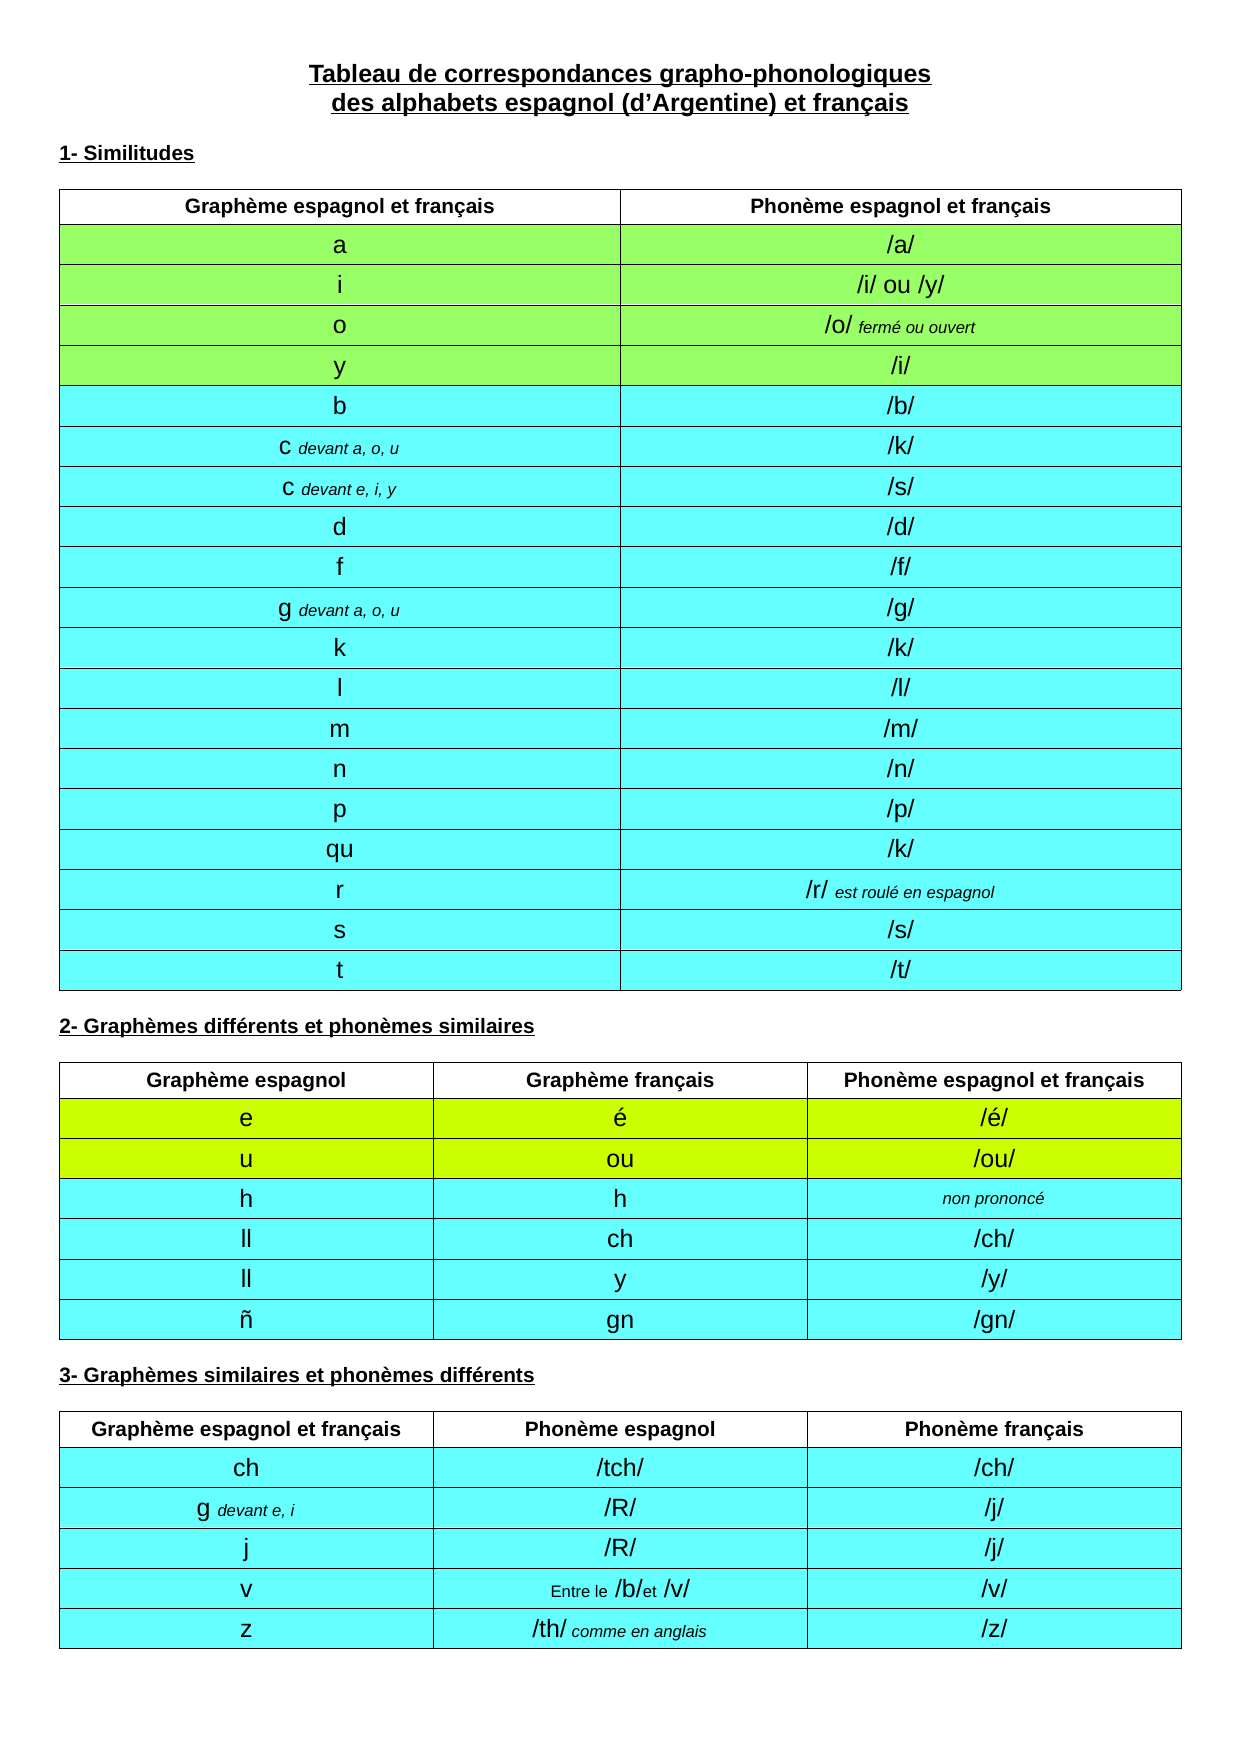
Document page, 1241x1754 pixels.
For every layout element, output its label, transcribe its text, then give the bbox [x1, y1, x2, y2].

table_cell /é/ [808, 1099, 1181, 1138]
table_cell h [60, 1179, 433, 1218]
table_cell Entre le /b/et /v/ [434, 1569, 807, 1608]
table_cell p [60, 789, 620, 829]
table_cell /o/ fermé ou ouvert [621, 306, 1181, 345]
table_cell /i/ ou /y/ [621, 265, 1181, 304]
table_header Graphème espagnol [60, 1063, 433, 1097]
table_cell ll [60, 1260, 433, 1299]
table_cell /g/ [621, 588, 1181, 627]
table_cell b [60, 386, 620, 426]
table_header Graphème espagnol et français [60, 1412, 433, 1447]
table_cell /ou/ [808, 1139, 1181, 1178]
table_cell g devant a, o, u [60, 588, 620, 627]
table_cell /k/ [621, 830, 1181, 869]
table_cell a [60, 225, 620, 264]
table_cell /k/ [621, 427, 1181, 466]
table_cell ch [434, 1219, 807, 1259]
table_cell /b/ [621, 386, 1181, 426]
table_header Phonème espagnol et français [808, 1063, 1181, 1097]
table_cell c devant a, o, u [60, 427, 620, 466]
table_cell /i/ [621, 346, 1181, 385]
table_cell /z/ [808, 1609, 1181, 1648]
table_header Phonème espagnol et français [621, 190, 1181, 224]
table_cell m [60, 709, 620, 748]
table_cell f [60, 547, 620, 587]
table_cell ll [60, 1219, 433, 1259]
table_cell e [60, 1099, 433, 1138]
table_cell /th/ comme en anglais [434, 1609, 807, 1648]
table_header Phonème français [808, 1412, 1181, 1447]
table_cell /k/ [621, 628, 1181, 667]
table_cell g devant e, i [60, 1488, 433, 1527]
table_cell /tch/ [434, 1448, 807, 1487]
table_cell /a/ [621, 225, 1181, 264]
text 3- Graphèmes similaires et phonèmes différents [59, 1363, 1181, 1387]
table_cell é [434, 1099, 807, 1138]
table_cell /ch/ [808, 1219, 1181, 1259]
table_cell /s/ [621, 467, 1181, 506]
text 2- Graphèmes différents et phonèmes similaires [59, 1014, 1181, 1038]
table_cell /d/ [621, 507, 1181, 546]
table_cell /r/ est roulé en espagnol [621, 870, 1181, 909]
table_cell /gn/ [808, 1300, 1181, 1339]
table_cell r [60, 870, 620, 909]
table_cell t [60, 951, 620, 990]
table_cell j [60, 1529, 433, 1568]
table_header Phonème espagnol [434, 1412, 807, 1447]
table_cell y [60, 346, 620, 385]
table_cell /n/ [621, 749, 1181, 788]
table_cell o [60, 306, 620, 345]
table_cell /j/ [808, 1488, 1181, 1527]
table_cell /j/ [808, 1529, 1181, 1568]
table_cell /f/ [621, 547, 1181, 587]
table_cell d [60, 507, 620, 546]
text des alphabets espagnol (d’Argentine) et français [59, 88, 1181, 117]
table_cell /t/ [621, 951, 1181, 990]
table_cell l [60, 669, 620, 708]
table_cell /v/ [808, 1569, 1181, 1608]
table_cell i [60, 265, 620, 304]
table_cell s [60, 910, 620, 949]
table_cell c devant e, i, y [60, 467, 620, 506]
table_cell /p/ [621, 789, 1181, 829]
table_cell u [60, 1139, 433, 1178]
table_header Graphème français [434, 1063, 807, 1097]
table_cell ou [434, 1139, 807, 1178]
table_cell /R/ [434, 1529, 807, 1568]
table_header Graphème espagnol et français [60, 190, 620, 224]
table_cell /y/ [808, 1260, 1181, 1299]
table_cell /R/ [434, 1488, 807, 1527]
table_cell ñ [60, 1300, 433, 1339]
table_cell qu [60, 830, 620, 869]
table_cell /s/ [621, 910, 1181, 949]
table_cell non prononcé [808, 1179, 1181, 1218]
table_cell v [60, 1569, 433, 1608]
table_cell z [60, 1609, 433, 1648]
table_cell /m/ [621, 709, 1181, 748]
table_cell /ch/ [808, 1448, 1181, 1487]
table_cell y [434, 1260, 807, 1299]
table_cell /l/ [621, 669, 1181, 708]
table_cell h [434, 1179, 807, 1218]
text Tableau de correspondances grapho-phonologiques [59, 59, 1181, 88]
text 1- Similitudes [59, 141, 1181, 164]
table_cell k [60, 628, 620, 667]
table_cell gn [434, 1300, 807, 1339]
table_cell n [60, 749, 620, 788]
table_cell ch [60, 1448, 433, 1487]
